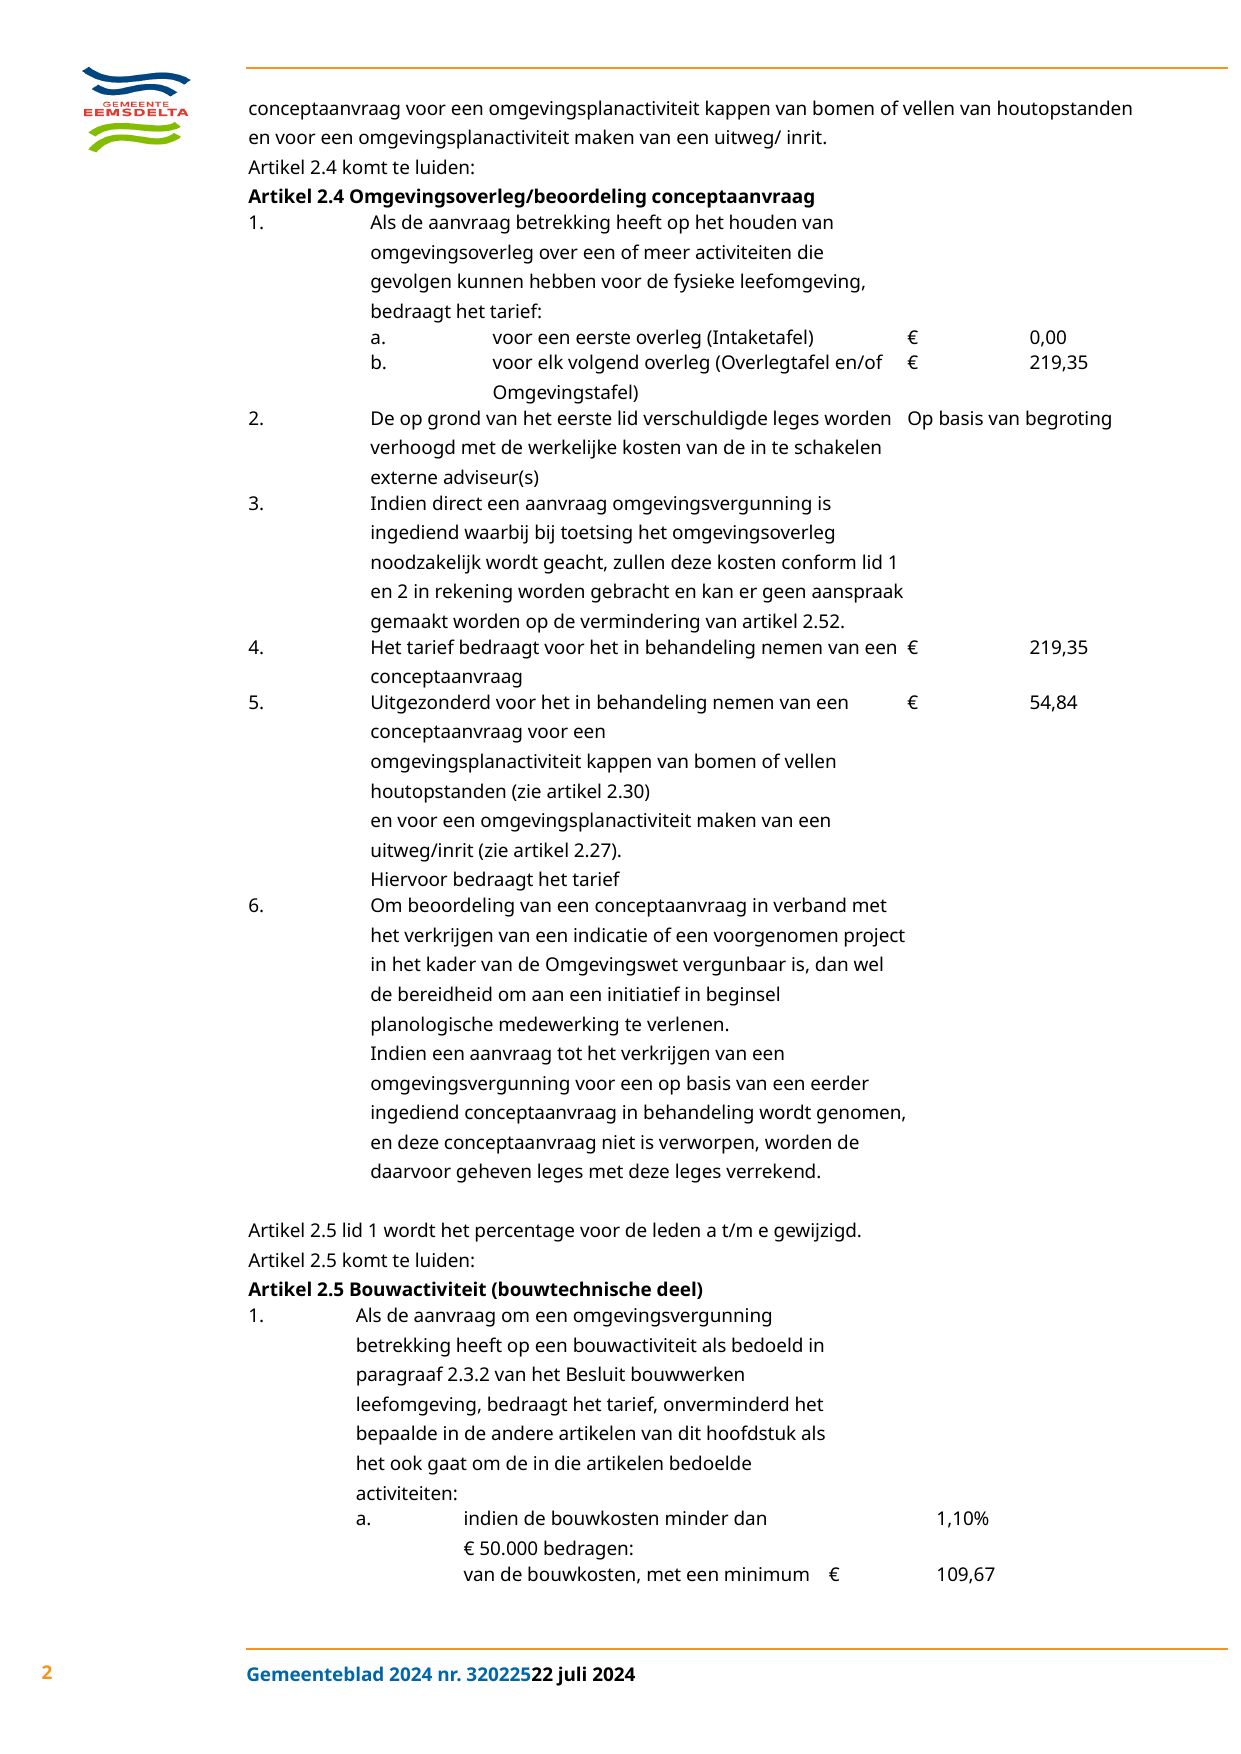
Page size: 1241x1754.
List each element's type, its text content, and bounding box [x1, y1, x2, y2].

table_cell [248, 1505, 356, 1561]
text Artikel 2.5 komt te luiden: [248, 1247, 1152, 1272]
table_cell b. [370, 350, 492, 405]
table_cell a. [356, 1505, 463, 1561]
table_cell 1,10% [936, 1505, 1044, 1561]
table_cell Om beoordeling van een conceptaanvraag in verband met het verkrijgen van een indicatie of een voorgenomen project in het kader van de Omgevingswet vergunbaar is, dan wel de bereidheid om aan een initiatief in beginsel planologische medewerking te verlenen. Indien een aanvraag tot het verkrijgen van een omgevingsvergunning voor een op basis van een eerder ingediend conceptaanvraag in behandeling wordt genomen, en deze conceptaanvraag niet is verworpen, worden de daarvoor geheven leges met deze leges verrekend. [370, 893, 907, 1184]
table_cell 3. [248, 490, 370, 634]
table_cell 54,84 [1029, 689, 1152, 892]
text Artikel 2.4 komt te luiden: [248, 154, 1152, 180]
picture [41, 47, 231, 172]
table_cell [248, 324, 370, 349]
table_cell 2. [248, 405, 370, 490]
table_cell De op grond van het eerste lid verschuldigde leges worden verhoogd met de werkelijke kosten van de in te schakelen externe adviseur(s) [370, 405, 907, 490]
table_cell 0,00 [1029, 324, 1152, 349]
table_cell [356, 1561, 463, 1586]
table_cell voor een eerste overleg (Intaketafel) [493, 324, 907, 349]
table_cell a. [370, 324, 492, 349]
table_header [1044, 1276, 1152, 1302]
table_header Artikel 2.5 Bouwactiviteit (bouwtechnische deel) [248, 1276, 1044, 1302]
table_cell [829, 1505, 936, 1561]
table_cell Indien direct een aanvraag omgevingsvergunning is ingediend waarbij bij toetsing het omgevingsoverleg noodzakelijk wordt geacht, zullen deze kosten conform lid 1 en 2 in rekening worden gebracht en kan er geen aanspraak gemaakt worden op de vermindering van artikel 2.52. [370, 490, 907, 634]
table_cell Als de aanvraag betrekking heeft op het houden van omgevingsoverleg over een of meer activiteiten die gevolgen kunnen hebben voor de fysieke leefomgeving, bedraagt het tarief: [370, 209, 907, 324]
table_cell 1. [248, 209, 370, 324]
table_cell [907, 209, 1029, 324]
table_cell van de bouwkosten, met een minimum [463, 1561, 828, 1586]
table_cell [1029, 209, 1152, 324]
table_cell € [829, 1561, 936, 1586]
table_cell Het tarief bedraagt voor het in behandeling nemen van een conceptaanvraag [370, 634, 907, 689]
table_cell [829, 1302, 936, 1505]
table_cell Op basis van begroting [907, 405, 1152, 490]
table_cell 6. [248, 893, 370, 1184]
table_cell € [907, 324, 1029, 349]
table_cell voor elk volgend overleg (Overlegtafel en/of Omgevingstafel) [493, 350, 907, 405]
table_cell Uitgezonderd voor het in behandeling nemen van een conceptaanvraag voor een omgevingsplanactiviteit kappen van bomen of vellen houtopstanden (zie artikel 2.30) en voor een omgevingsplanactiviteit maken van een uitweg/inrit (zie artikel 2.27). Hiervoor bedraagt het tarief [370, 689, 907, 892]
text conceptaanvraag voor een omgevingsplanactiviteit kappen van bomen of vellen van houtopstanden en voor een omgevingsplanactiviteit maken van een uitweg/ inrit. [248, 95, 1152, 150]
table_cell [936, 1302, 1044, 1505]
table_cell 219,35 [1029, 634, 1152, 689]
table_cell 109,67 [936, 1561, 1044, 1586]
table_cell 219,35 [1029, 350, 1152, 405]
table_cell 5. [248, 689, 370, 892]
table_header Artikel 2.4 Omgevingsoverleg/beoordeling conceptaanvraag [248, 184, 1152, 209]
table_cell [248, 350, 370, 405]
table_cell € [907, 350, 1029, 405]
text Artikel 2.5 lid 1 wordt het percentage voor de leden a t/m e gewijzigd. [248, 1217, 1152, 1243]
table_cell [907, 893, 1152, 1184]
table_cell Als de aanvraag om een omgevingsvergunning betrekking heeft op een bouwactiviteit als bedoeld in paragraaf 2.3.2 van het Besluit bouwwerken leefomgeving, bedraagt het tarief, onverminderd het bepaalde in de andere artikelen van dit hoofdstuk als het ook gaat om de in die artikelen bedoelde activiteiten: [356, 1302, 828, 1505]
table_cell 1. [248, 1302, 356, 1505]
table_cell € [907, 634, 1029, 689]
table_cell 4. [248, 634, 370, 689]
table_cell € [907, 689, 1029, 892]
table_cell indien de bouwkosten minder dan € 50.000 bedragen: [463, 1505, 828, 1561]
table_cell [248, 1561, 356, 1586]
table_cell [907, 490, 1152, 634]
